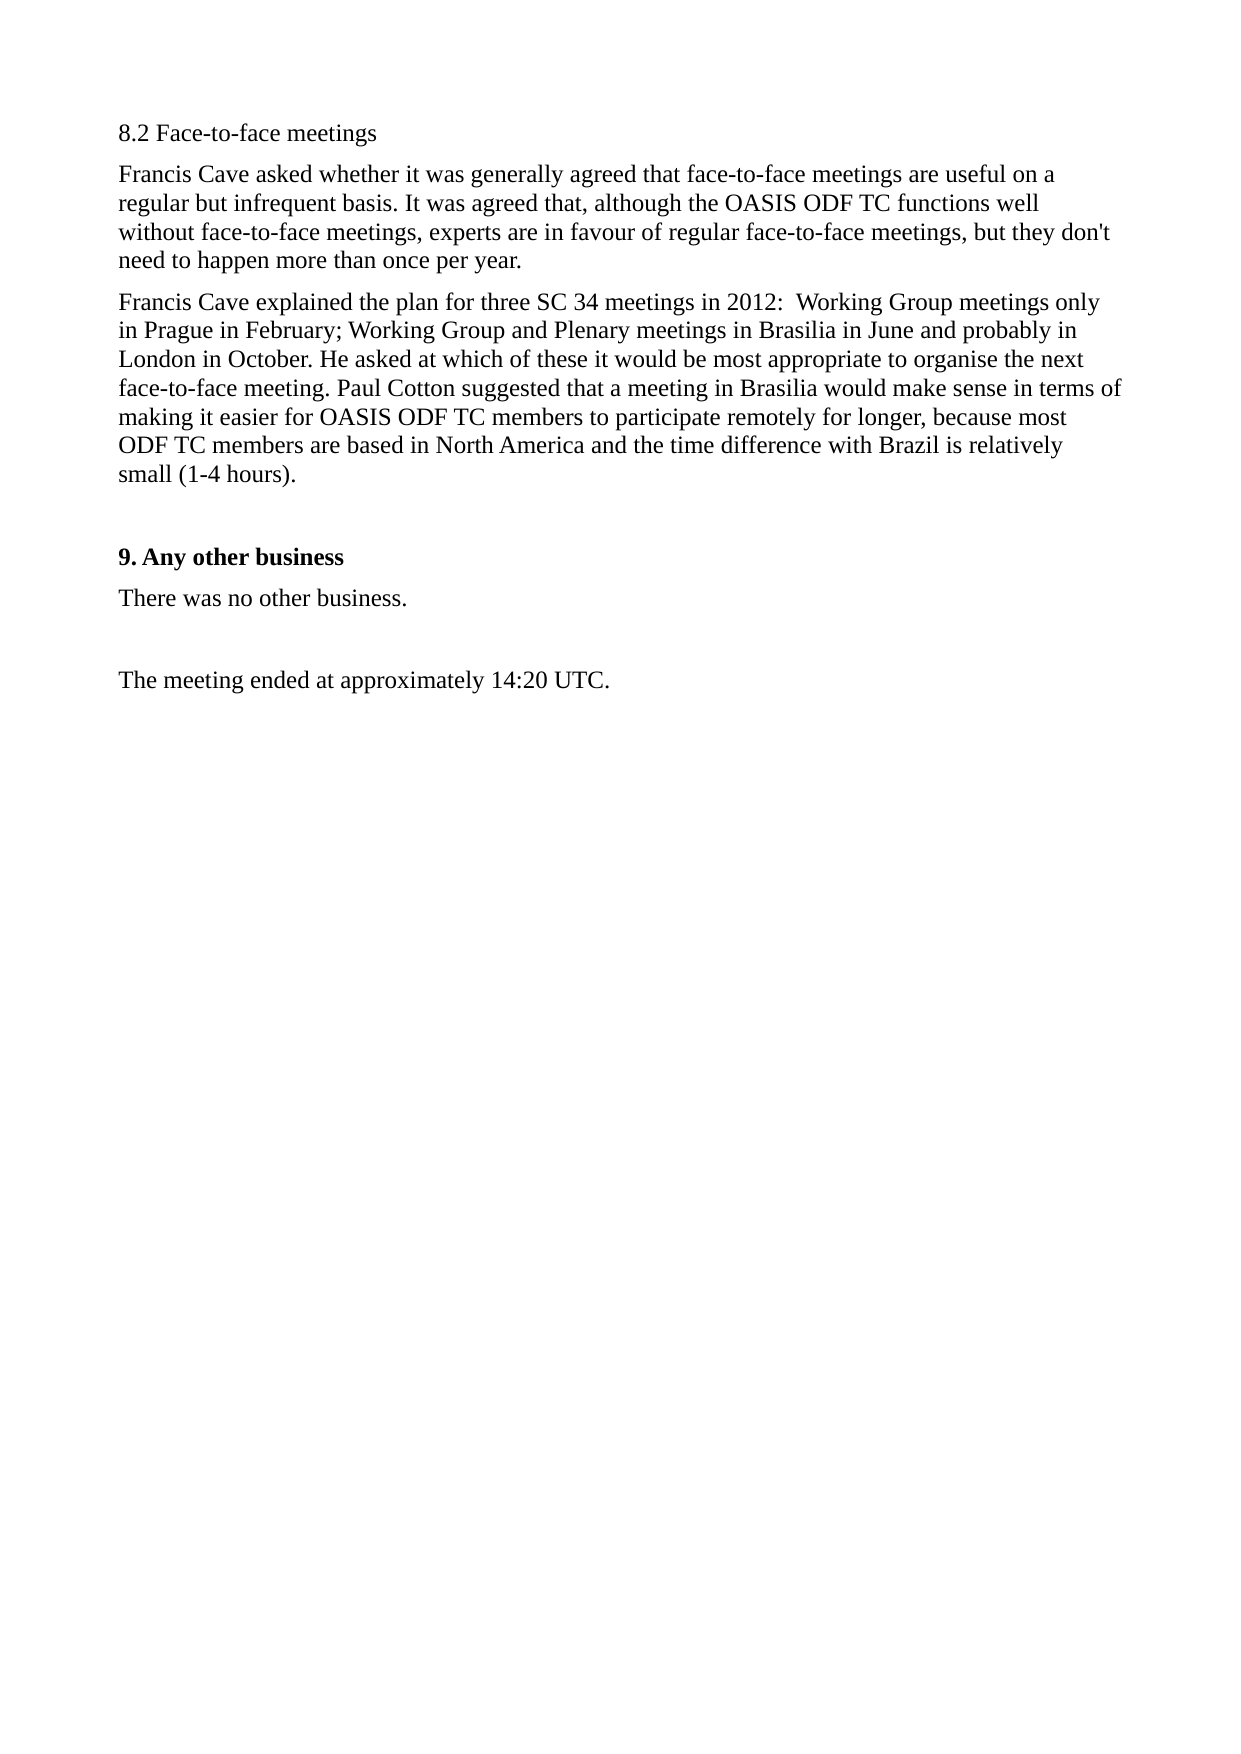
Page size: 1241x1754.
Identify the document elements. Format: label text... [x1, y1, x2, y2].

text Francis Cave asked whether it was generally agreed that face-to-face meetings are useful on a regular but infrequent basis. It was agreed that, although the OASIS ODF TC functions well without face-to-face meetings, experts are in favour of regular face-to-face meetings, but they don't need to happen more than once per year. [118, 159, 1122, 274]
text Francis Cave explained the plan for three SC 34 meetings in 2012: Working Group meetings only in Prague in February; Working Group and Plenary meetings in Brasilia in June and probably in London in October. He asked at which of these it would be most appropriate to organise the next face-to-face meeting. Paul Cotton suggested that a meeting in Brasilia would make sense in terms of making it easier for OASIS ODF TC members to participate remotely for longer, because most ODF TC members are based in North America and the time difference with Brazil is relatively small (1-4 hours). [118, 287, 1122, 488]
text 8.2 Face-to-face meetings [118, 118, 1122, 147]
text The meeting ended at approximately 14:20 UTC. [118, 666, 1122, 694]
text 9. Any other business [118, 542, 1122, 571]
text There was no other business. [118, 583, 1122, 612]
